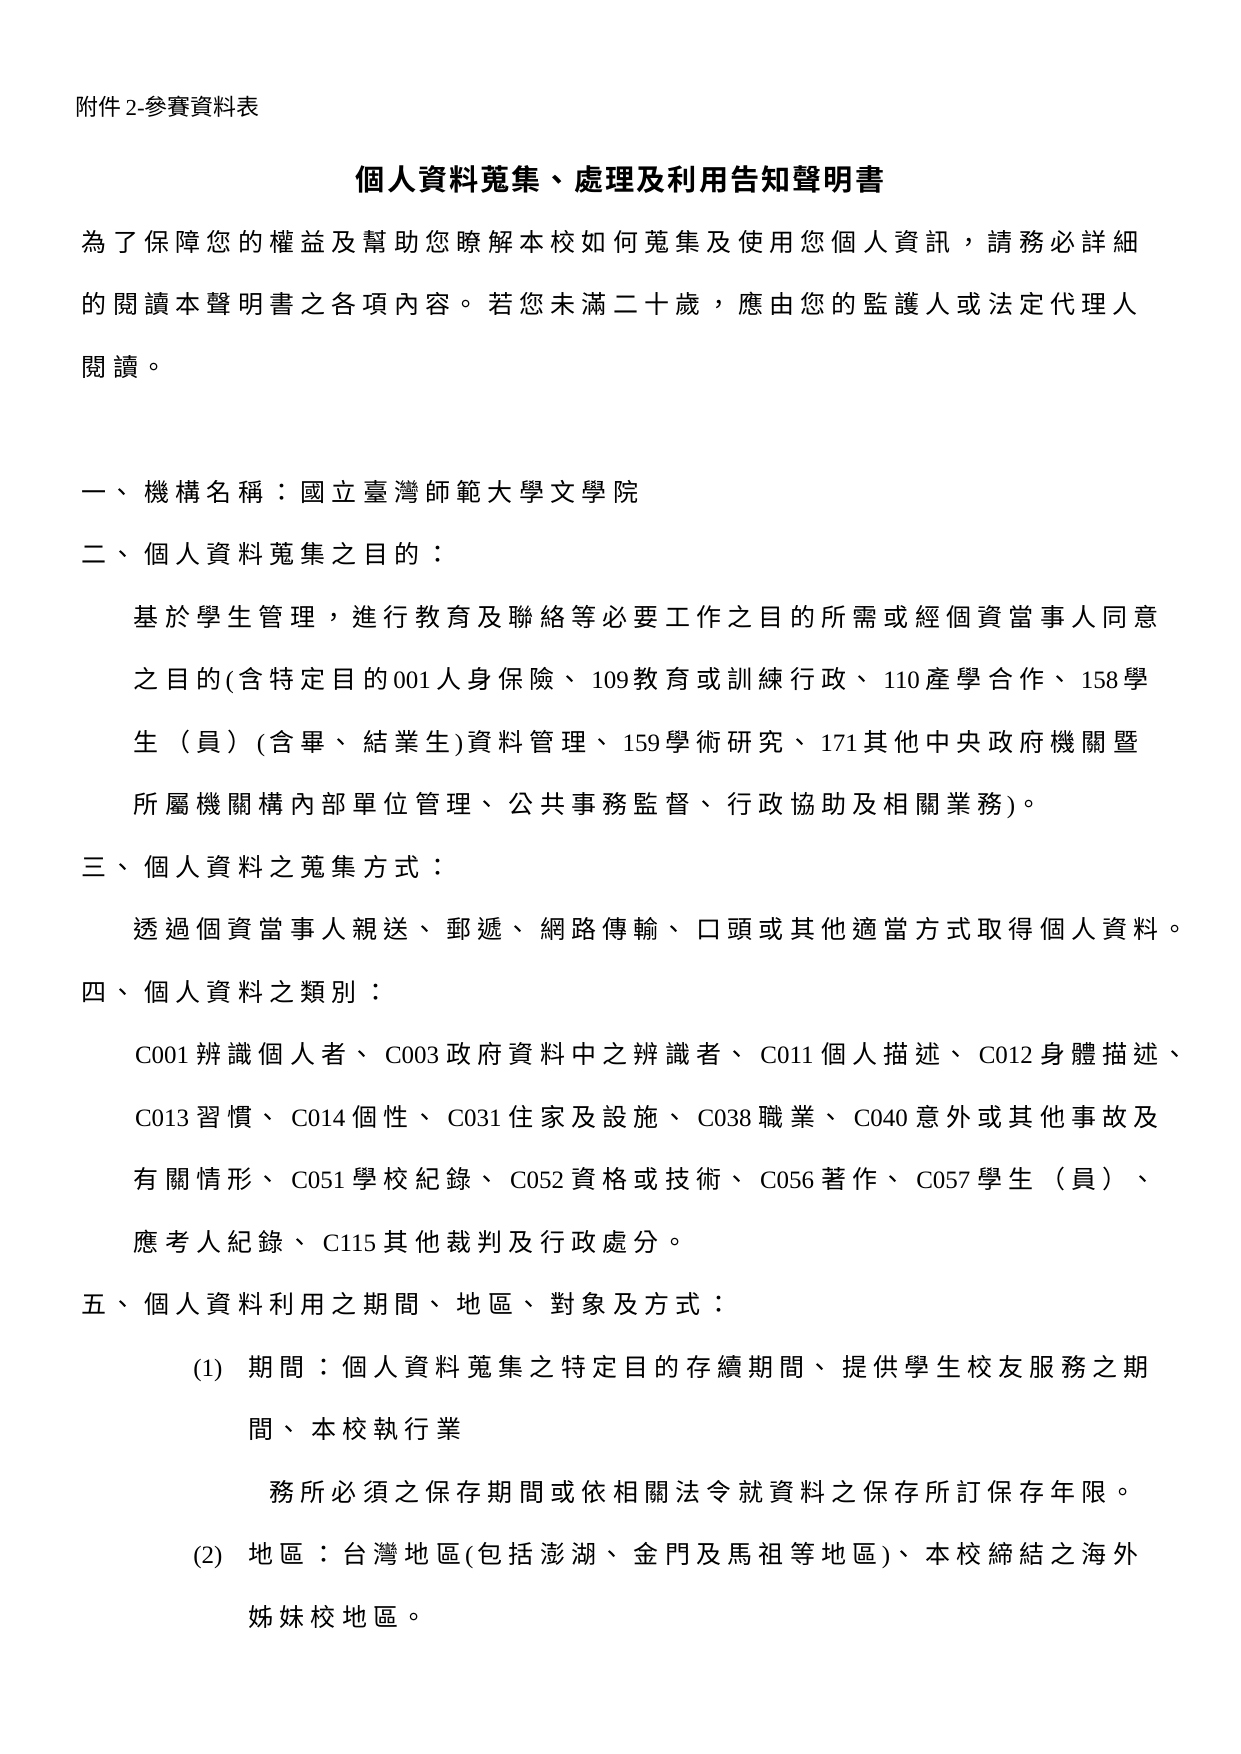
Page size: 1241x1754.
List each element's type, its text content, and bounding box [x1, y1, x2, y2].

text 基於學生管理，進行教育及聯絡等必要工作之目的所需或經個資當事人同意之目的(含特定目的001人身保險、109教育或訓練行政、110產學合作、158學生（員）(含畢、結業生)資料管理、159學術研究、171其他中央政府機關暨所屬機關構內部單位管理、公共事務監督、行政協助及相關業務)。 [128, 574, 1162, 824]
text 五、個人資料利用之期間、地區、對象及方式： [78, 1261, 1162, 1324]
text 個人資料蒐集、處理及利用告知聲明書 [78, 136, 1162, 199]
text 四、個人資料之類別： [78, 949, 1162, 1011]
text 透過個資當事人親送、郵遞、網路傳輸、口頭或其他適當方式取得個人資料。 [128, 886, 1162, 949]
text 一、機構名稱：國立臺灣師範大學文學院 [78, 449, 1162, 511]
text C001辨識個人者、C003政府資料中之辨識者、C011個人描述、C012身體描述、C013習慣、C014個性、C031住家及設施、C038職業、C040意外或其他事故及有關情形、C051學校紀錄、C052資格或技術、C056著作、C057學生（員）、應考人紀錄、C115其他裁判及行政處分。 [128, 1011, 1162, 1261]
text 二、個人資料蒐集之目的： [78, 511, 1162, 574]
list 地區：台灣地區(包括澎湖、金門及馬祖等地區)、本校締結之海外姊妹校地區。 [187, 1511, 1162, 1636]
list 期間：個人資料蒐集之特定目的存續期間、提供學生校友服務之期間、本校執行業 [187, 1324, 1162, 1449]
text 為了保障您的權益及幫助您瞭解本校如何蒐集及使用您個人資訊，請務必詳細的閱讀本聲明書之各項內容。若您未滿二十歲，應由您的監護人或法定代理人閱讀。 [78, 199, 1162, 386]
text 務所必須之保存期間或依相關法令就資料之保存所訂保存年限。 [237, 1449, 1162, 1511]
text 三、個人資料之蒐集方式： [78, 824, 1162, 886]
